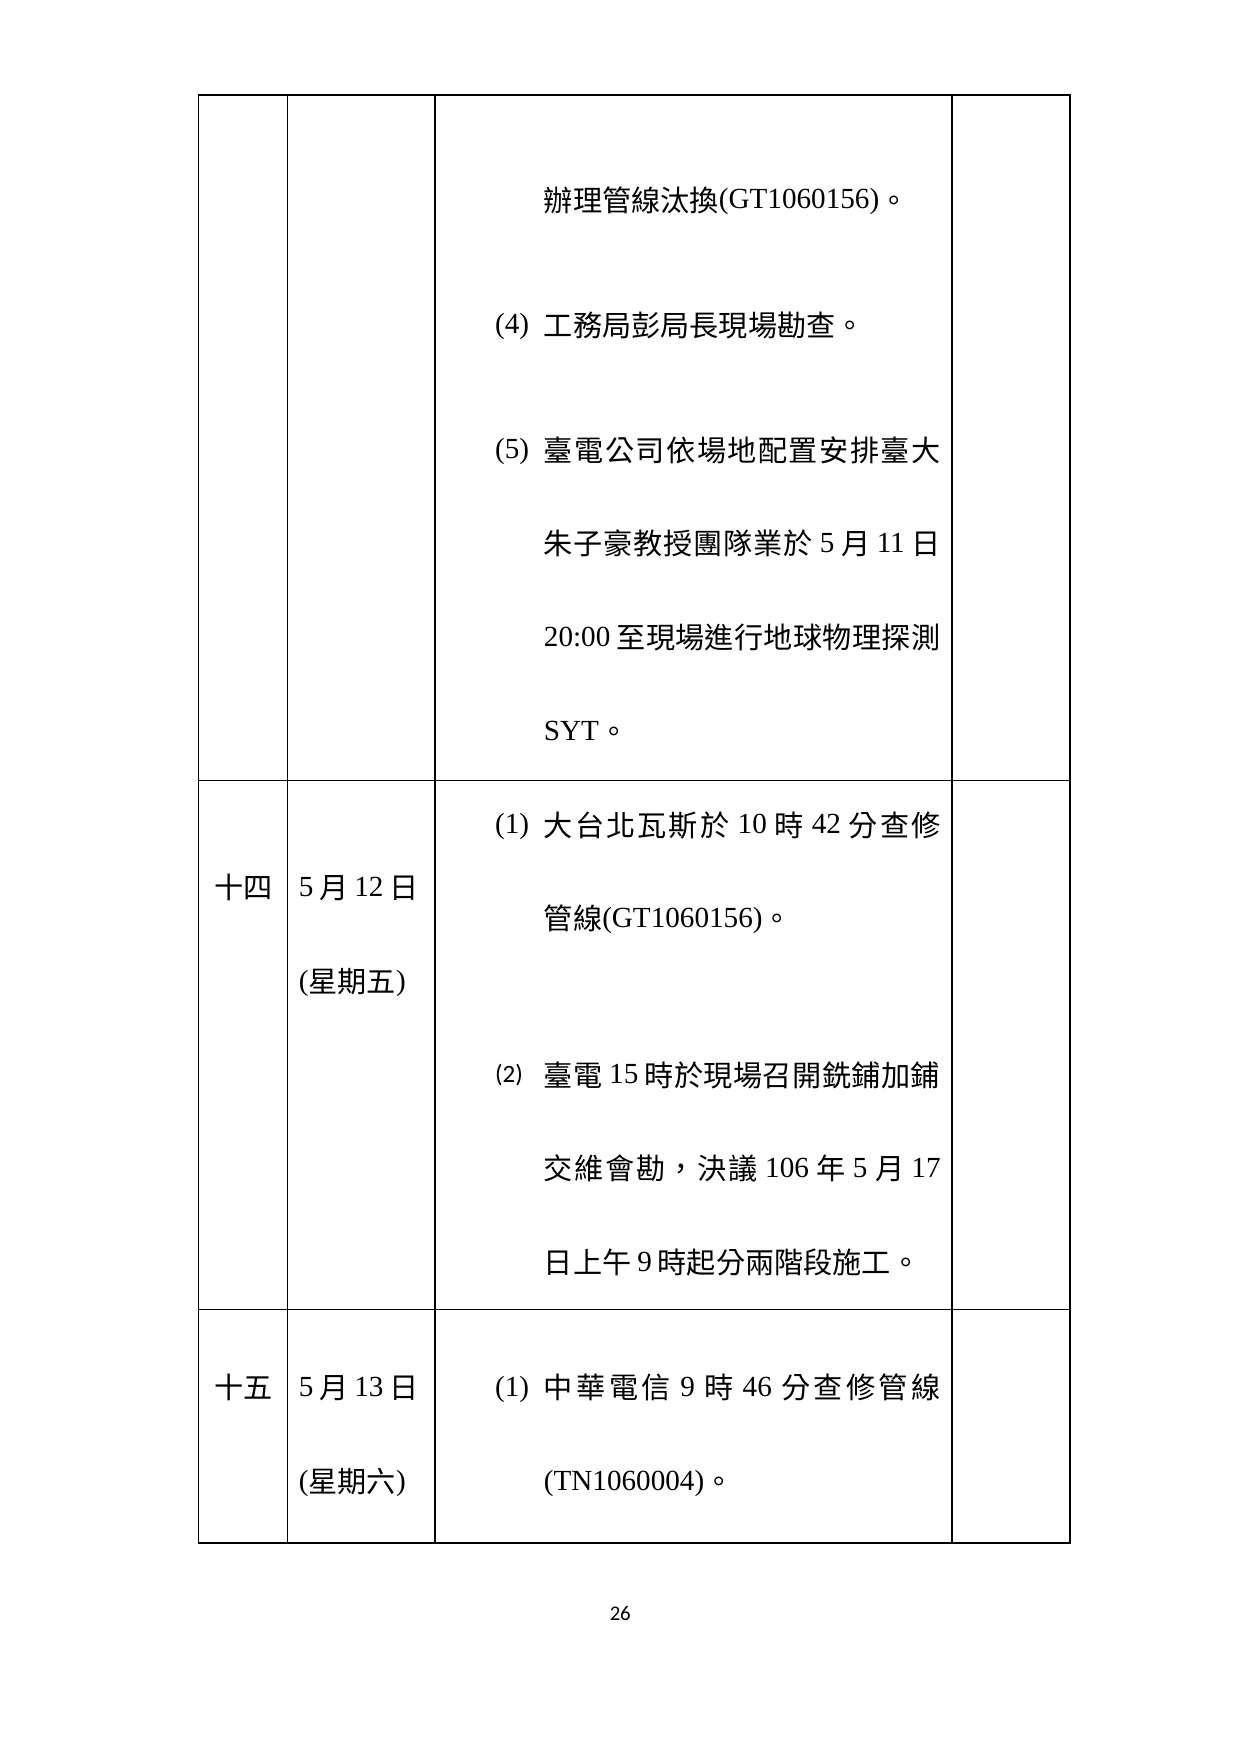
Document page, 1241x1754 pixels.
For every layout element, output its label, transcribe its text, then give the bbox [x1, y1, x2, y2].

table_cell 大台北瓦斯於10時42分查修管線(GT1060156)。 臺電15時於現場召開銑鋪加鋪交維會勘，決議106年5月17日上午9時起分兩階段施工。 [436, 781, 951, 1308]
table_cell [199, 96, 287, 779]
table_cell [953, 781, 1069, 1308]
table_cell 十四 [199, 781, 287, 1308]
table_cell [288, 96, 434, 779]
table_cell [953, 96, 1069, 779]
table_cell 十五 [199, 1310, 287, 1542]
table_cell [953, 1310, 1069, 1542]
table_cell 5月12日(星期五) [288, 781, 434, 1308]
table_cell 中華電信9時46分查修管線(TN1060004)。 大台北瓦斯於20時30分查修管線(GT1060156)。 [436, 1310, 951, 1542]
table_cell 辦理管線汰換(GT1060156)。 工務局彭局長現場勘查。 臺電公司依場地配置安排臺大朱子豪教授團隊業於5月11日20:00至現場進行地球物理探測SYT。 [436, 96, 951, 779]
table_cell 5月13日(星期六) [288, 1310, 434, 1542]
